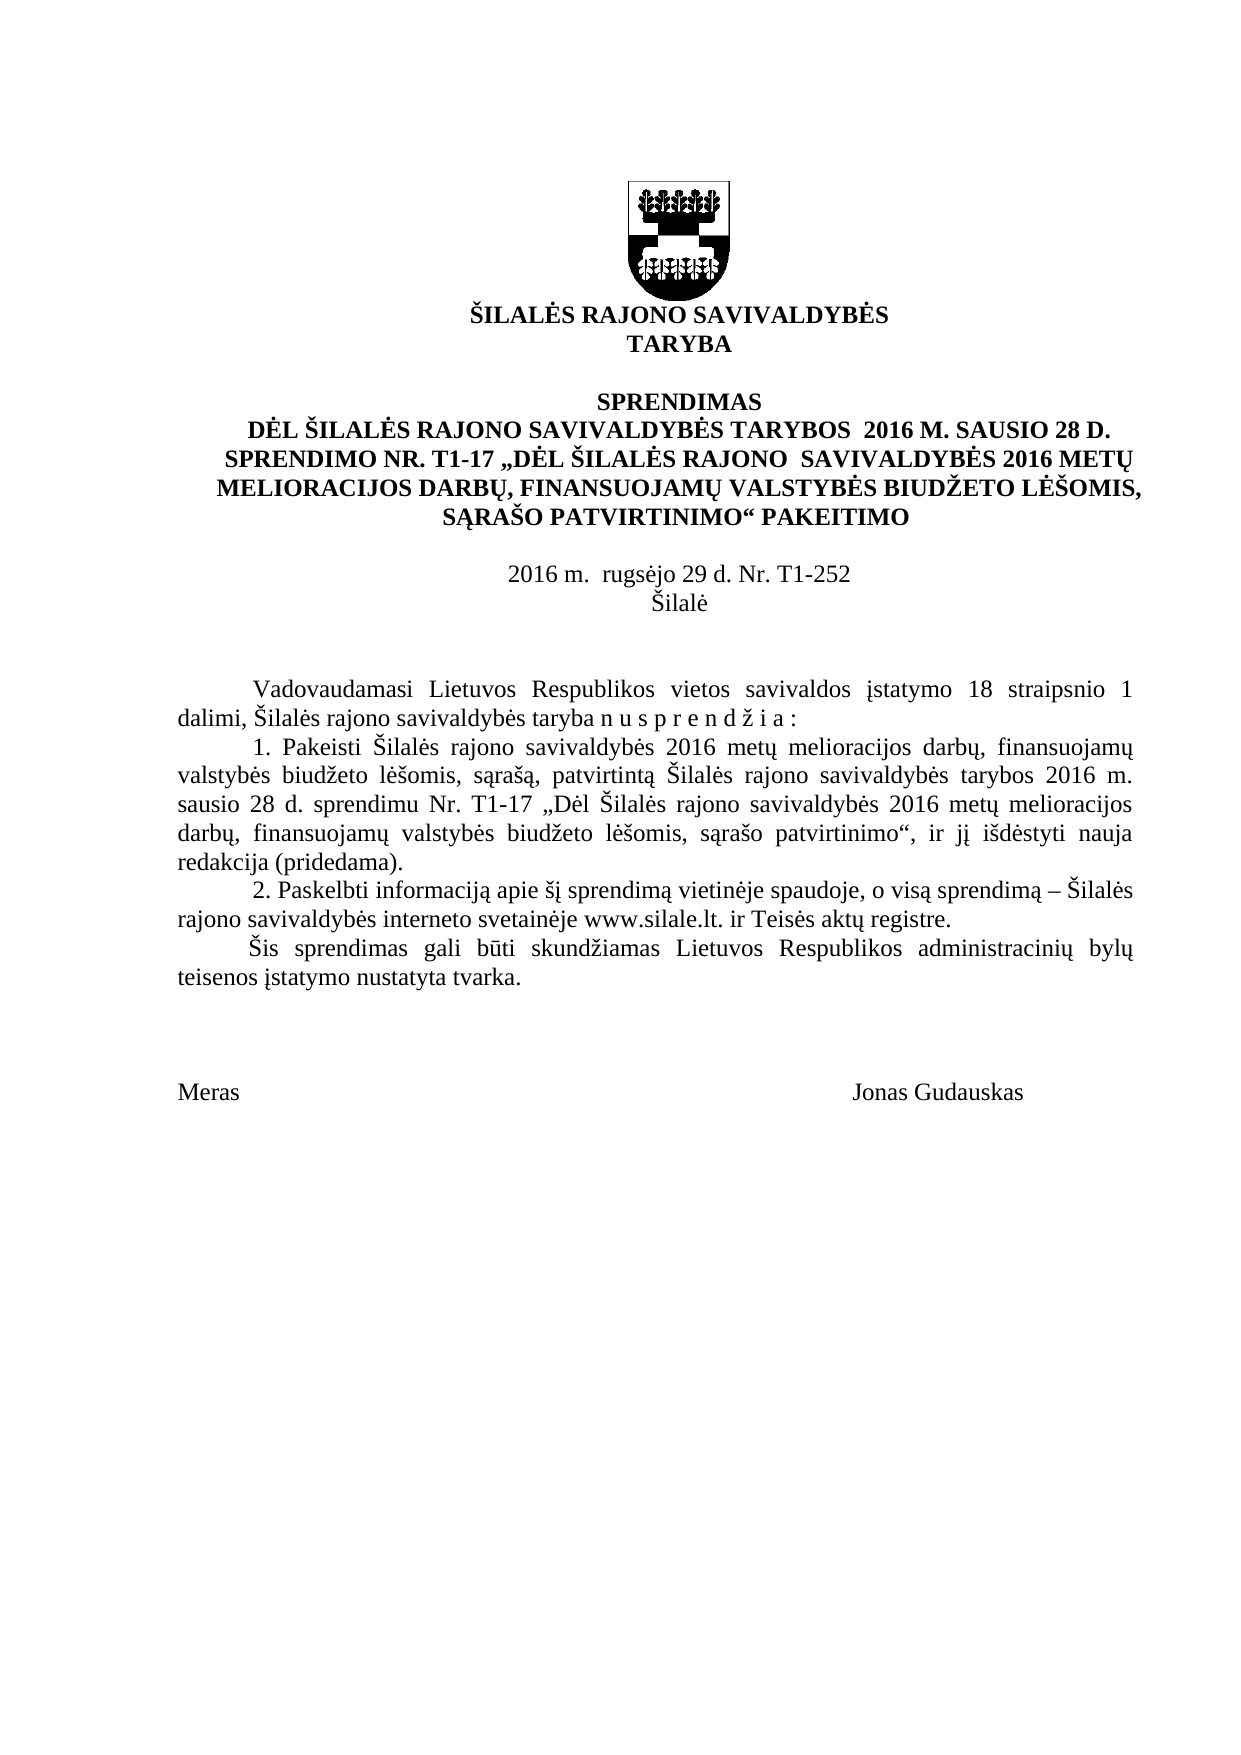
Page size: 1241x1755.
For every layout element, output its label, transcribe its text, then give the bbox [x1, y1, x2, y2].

text TARYBA [177, 329, 1181, 358]
text 2. Paskelbti informaciją apie šį sprendimą vietinėje spaudoje, o visą sprendimą – Šilalės rajono savivaldybės interneto svetainėje www.silale.lt. ir Teisės aktų registre. [177, 876, 1134, 933]
text Meras Jonas Gudauskas [177, 1077, 1181, 1106]
text ŠILALĖS RAJONO SAVIVALDYBĖS [177, 301, 1181, 329]
text 1. Pakeisti Šilalės rajono savivaldybės 2016 metų melioracijos darbų, finansuojamų valstybės biudžeto lėšomis, sąrašą, patvirtintą Šilalės rajono savivaldybės tarybos 2016 m. sausio 28 d. sprendimu Nr. T1-17 „Dėl Šilalės rajono savivaldybės 2016 metų melioracijos darbų, finansuojamų valstybės biudžeto lėšomis, sąrašo patvirtinimo“, ir jį išdėstyti nauja redakcija (pridedama). [177, 732, 1134, 876]
text Vadovaudamasi Lietuvos Respublikos vietos savivaldos įstatymo 18 straipsnio 1 dalimi, Šilalės rajono savivaldybės taryba n u s p r e n d ž i a : [177, 674, 1134, 732]
text 2016 m. rugsėjo 29 d. Nr. T1-252 [177, 559, 1181, 588]
text Šilalė [177, 588, 1181, 617]
text SPRENDIMAS [177, 387, 1181, 416]
text dėl Šilalės rajono SAVIVALDYBĖS TARYBOS 2016 m. SAUSIO 28 D. SPRENDIMO NR. T1-17 „Dėl Šilalės RAJONO SAVIVALDYBĖS 2016 METŲ MELIORACIJOS DARBŲ, FINANSUOJAMŲ VALSTYBĖS BIUDŽETO LĖŠOMIS, SĄRAŠO PATVIRTINIMO“ PAKEITIMO [177, 416, 1181, 531]
text Šis sprendimas gali būti skundžiamas Lietuvos Respublikos administracinių bylų teisenos įstatymo nustatyta tvarka. [177, 933, 1134, 991]
